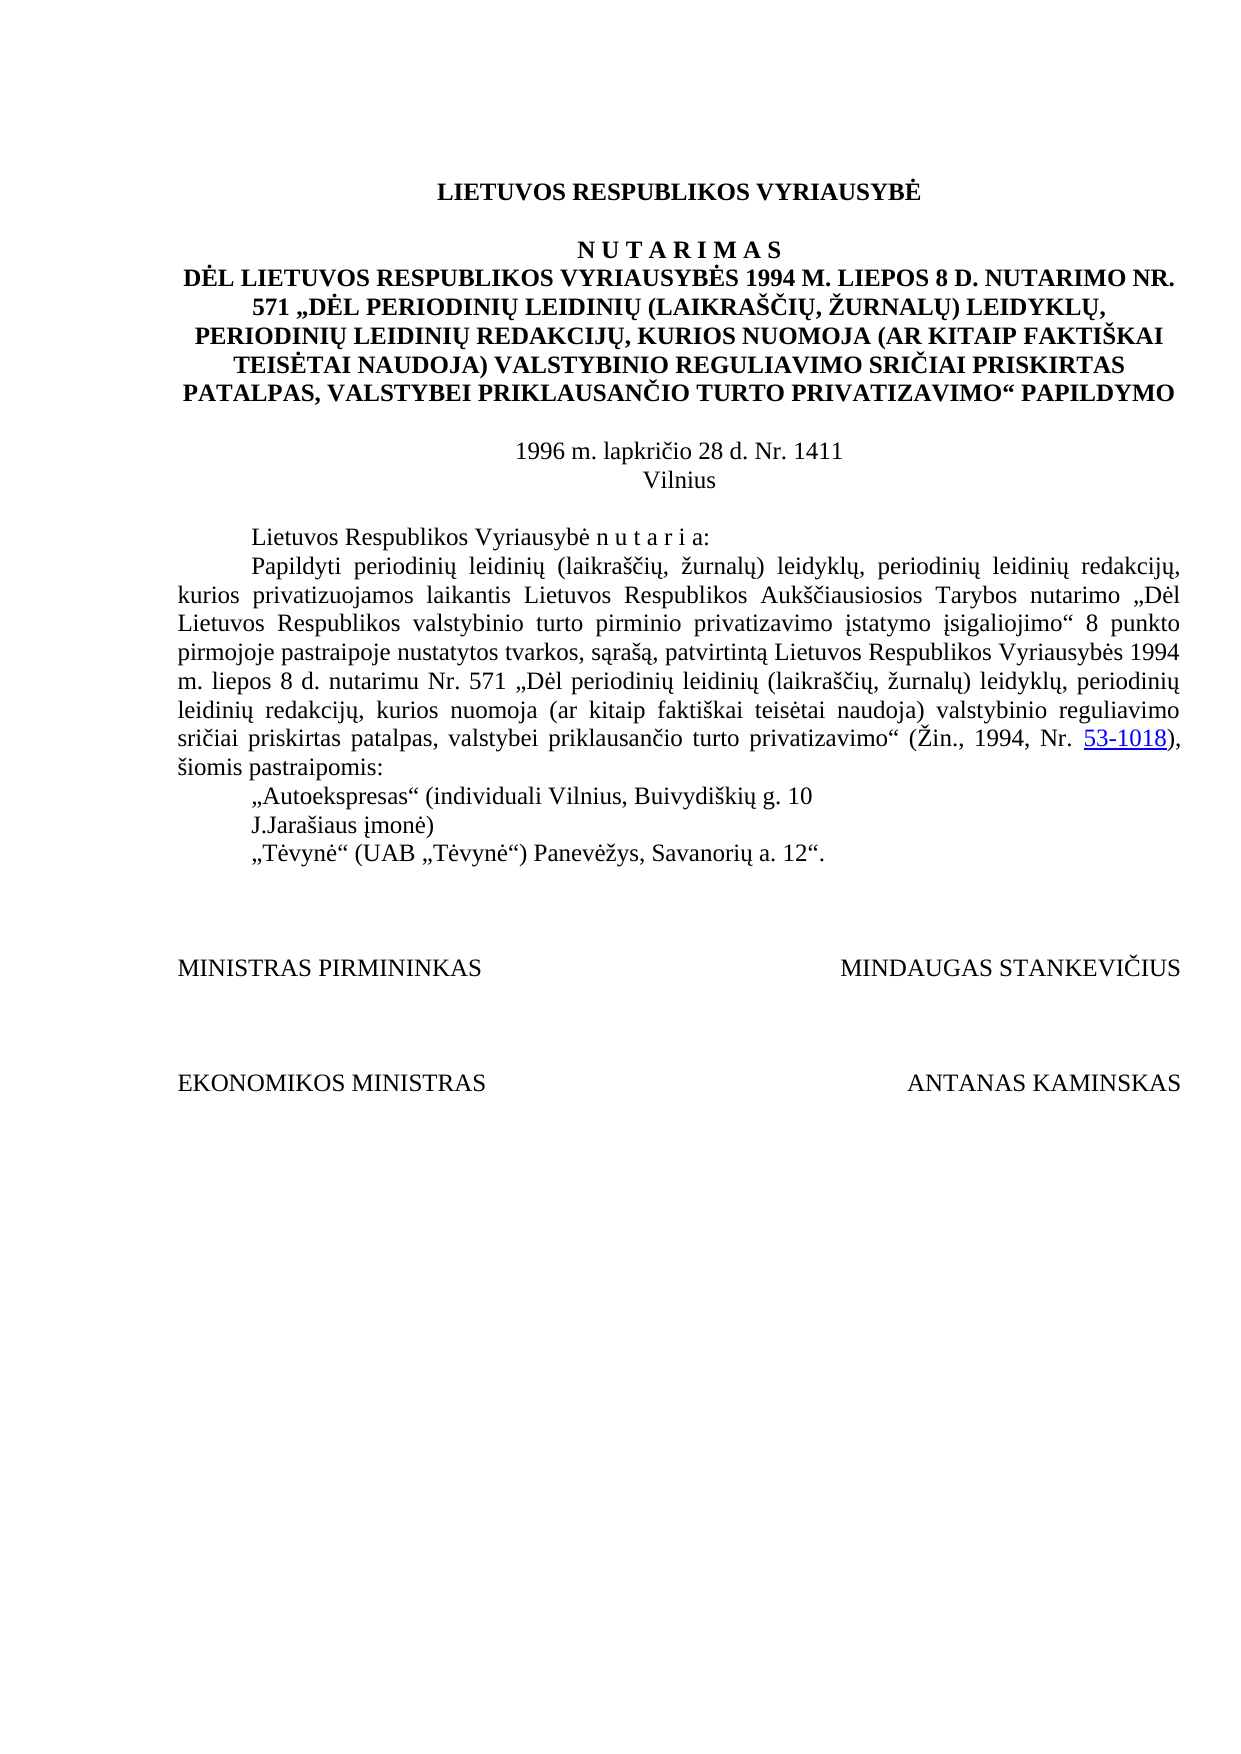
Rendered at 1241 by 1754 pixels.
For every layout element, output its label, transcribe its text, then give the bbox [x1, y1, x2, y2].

text Papildyti periodinių leidinių (laikraščių, žurnalų) leidyklų, periodinių leidinių redakcijų, kurios privatizuojamos laikantis Lietuvos Respublikos Aukščiausiosios Tarybos nutarimo „Dėl Lietuvos Respublikos valstybinio turto pirminio privatizavimo įstatymo įsigaliojimo“ 8 punkto pirmojoje pastraipoje nustatytos tvarkos, sąrašą, patvirtintą Lietuvos Respublikos Vyriausybės 1994 m. liepos 8 d. nutarimu Nr. 571 „Dėl periodinių leidinių (laikraščių, žurnalų) leidyklų, periodinių leidinių redakcijų, kurios nuomoja (ar kitaip faktiškai teisėtai naudoja) valstybinio reguliavimo sričiai priskirtas patalpas, valstybei priklausančio turto privatizavimo“ (Žin., 1994, Nr. 53-1018), šiomis pastraipomis: [177, 551, 1181, 781]
text DĖL LIETUVOS RESPUBLIKOS VYRIAUSYBĖS 1994 M. LIEPOS 8 D. NUTARIMO NR. 571 „DĖL PERIODINIŲ LEIDINIŲ (LAIKRAŠČIŲ, ŽURNALŲ) LEIDYKLŲ, PERIODINIŲ LEIDINIŲ REDAKCIJŲ, KURIOS NUOMOJA (AR KITAIP FAKTIŠKAI TEISĖTAI NAUDOJA) VALSTYBINIO REGULIAVIMO SRIČIAI PRISKIRTAS PATALPAS, VALSTYBEI PRIKLAUSANČIO TURTO PRIVATIZAVIMO“ PAPILDYMO [177, 263, 1181, 407]
text LIETUVOS RESPUBLIKOS VYRIAUSYBĖ [177, 177, 1181, 206]
text „Autoekspresas“ (individuali Vilnius, Buivydiškių g. 10 [177, 781, 1181, 810]
text J.Jarašiaus įmonė) [177, 810, 1181, 838]
text 1996 m. lapkričio 28 d. Nr. 1411 [177, 436, 1181, 465]
text Vilnius [177, 465, 1181, 493]
text MINISTRAS PIRMININKAS MINDAUGAS STANKEVIČIUS [177, 953, 1181, 982]
text EKONOMIKOS MINISTRAS ANTANAS KAMINSKAS [177, 1068, 1181, 1097]
text N U T A R I M A S [177, 235, 1181, 263]
text „Tėvynė“ (UAB „Tėvynė“) Panevėžys, Savanorių a. 12“. [177, 838, 1181, 867]
text Lietuvos Respublikos Vyriausybė nutaria: [177, 522, 1181, 551]
